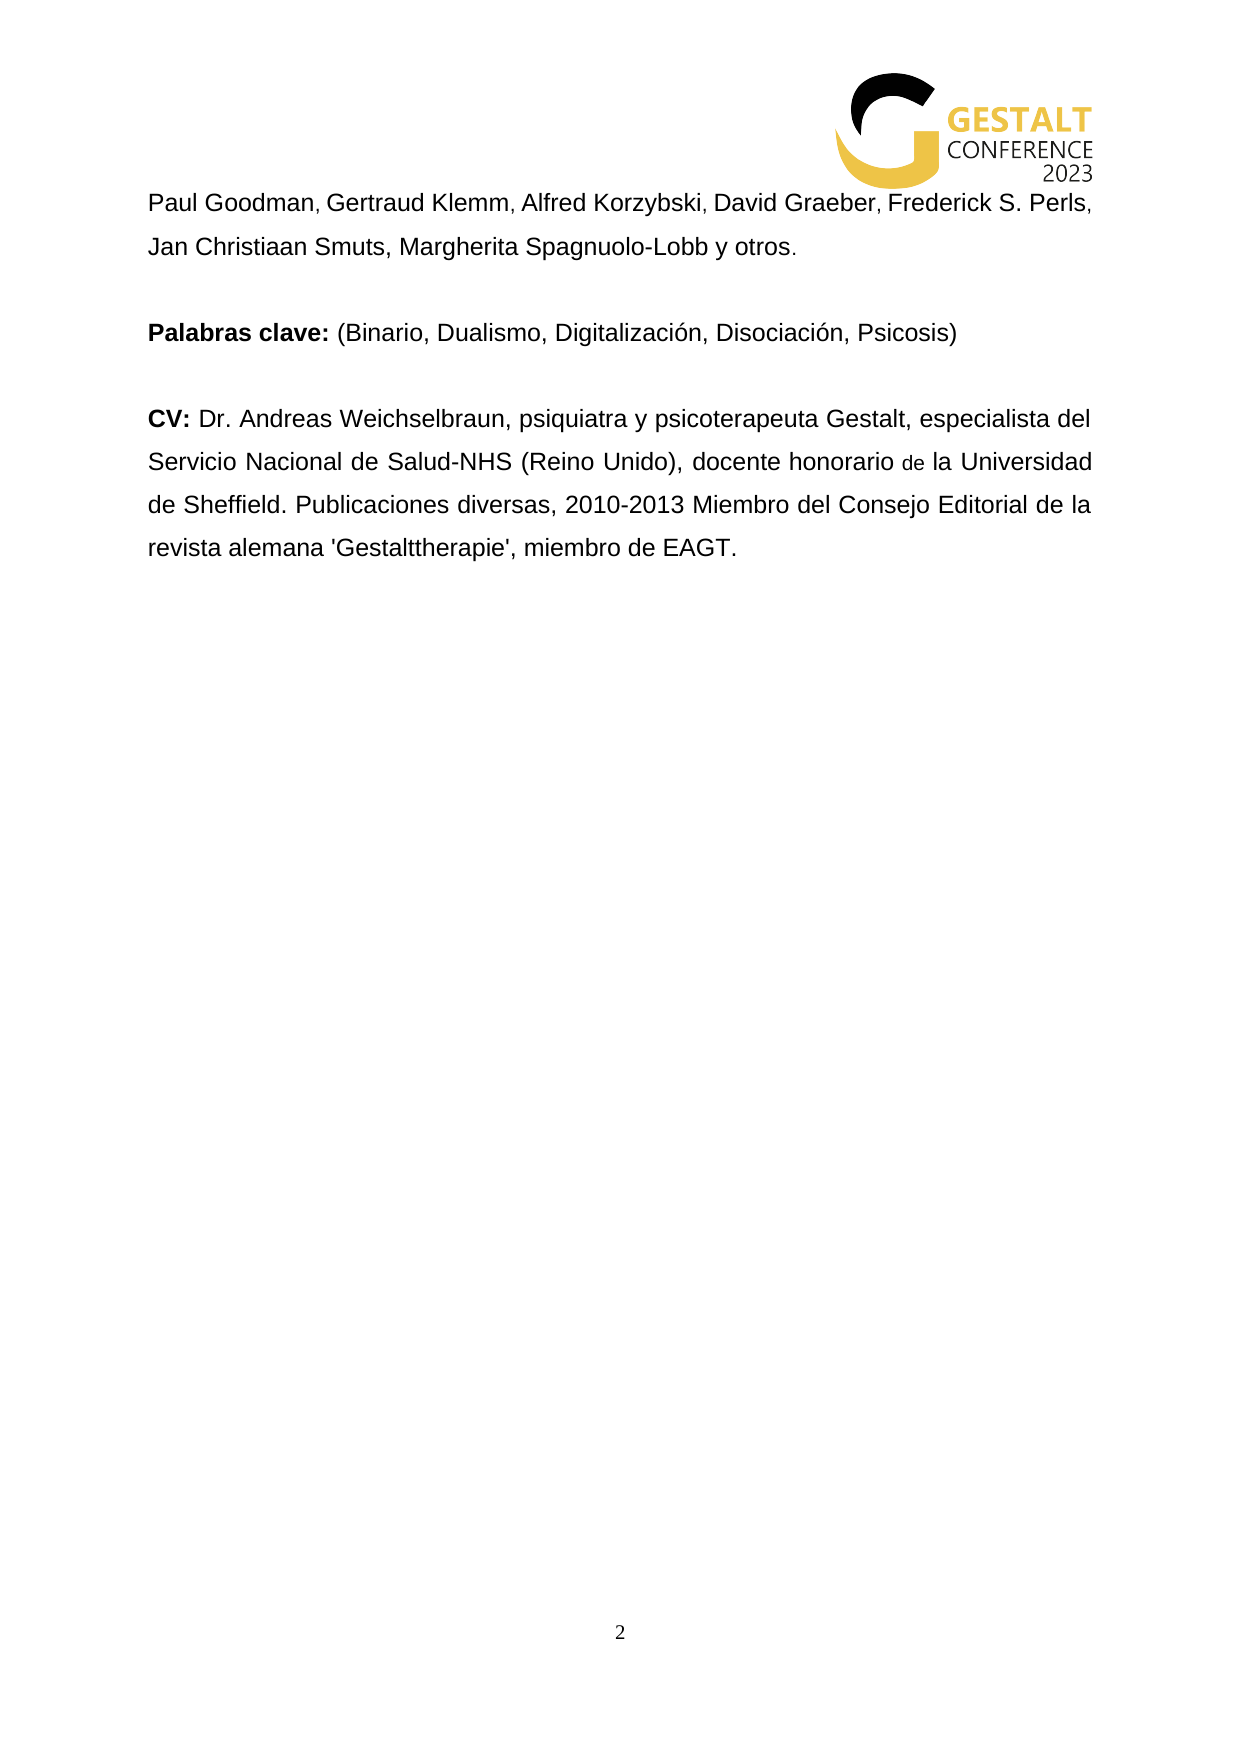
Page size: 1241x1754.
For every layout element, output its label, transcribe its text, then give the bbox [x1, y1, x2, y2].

text Palabras clave: (Binario, Dualismo, Digitalización, Disociación, Psicosis) [148, 318, 1092, 347]
text Paul Goodman, Gertraud Klemm, Alfred Korzybski, David Graeber, Frederick S. Perls, Jan Christiaan Smuts, Margherita Spagnuolo-Lobb y otros. [148, 188, 1092, 260]
text CV: Dr. Andreas Weichselbraun, psiquiatra y psicoterapeuta Gestalt, especialista del Servicio Nacional de Salud-NHS (Reino Unido), docente honorario de la Universidad de Sheffield. Publicaciones diversas, 2010-2013 Miembro del Consejo Editorial de la revista alemana 'Gestalttherapie', miembro de EAGT. [148, 404, 1092, 562]
picture [835, 73, 1093, 189]
